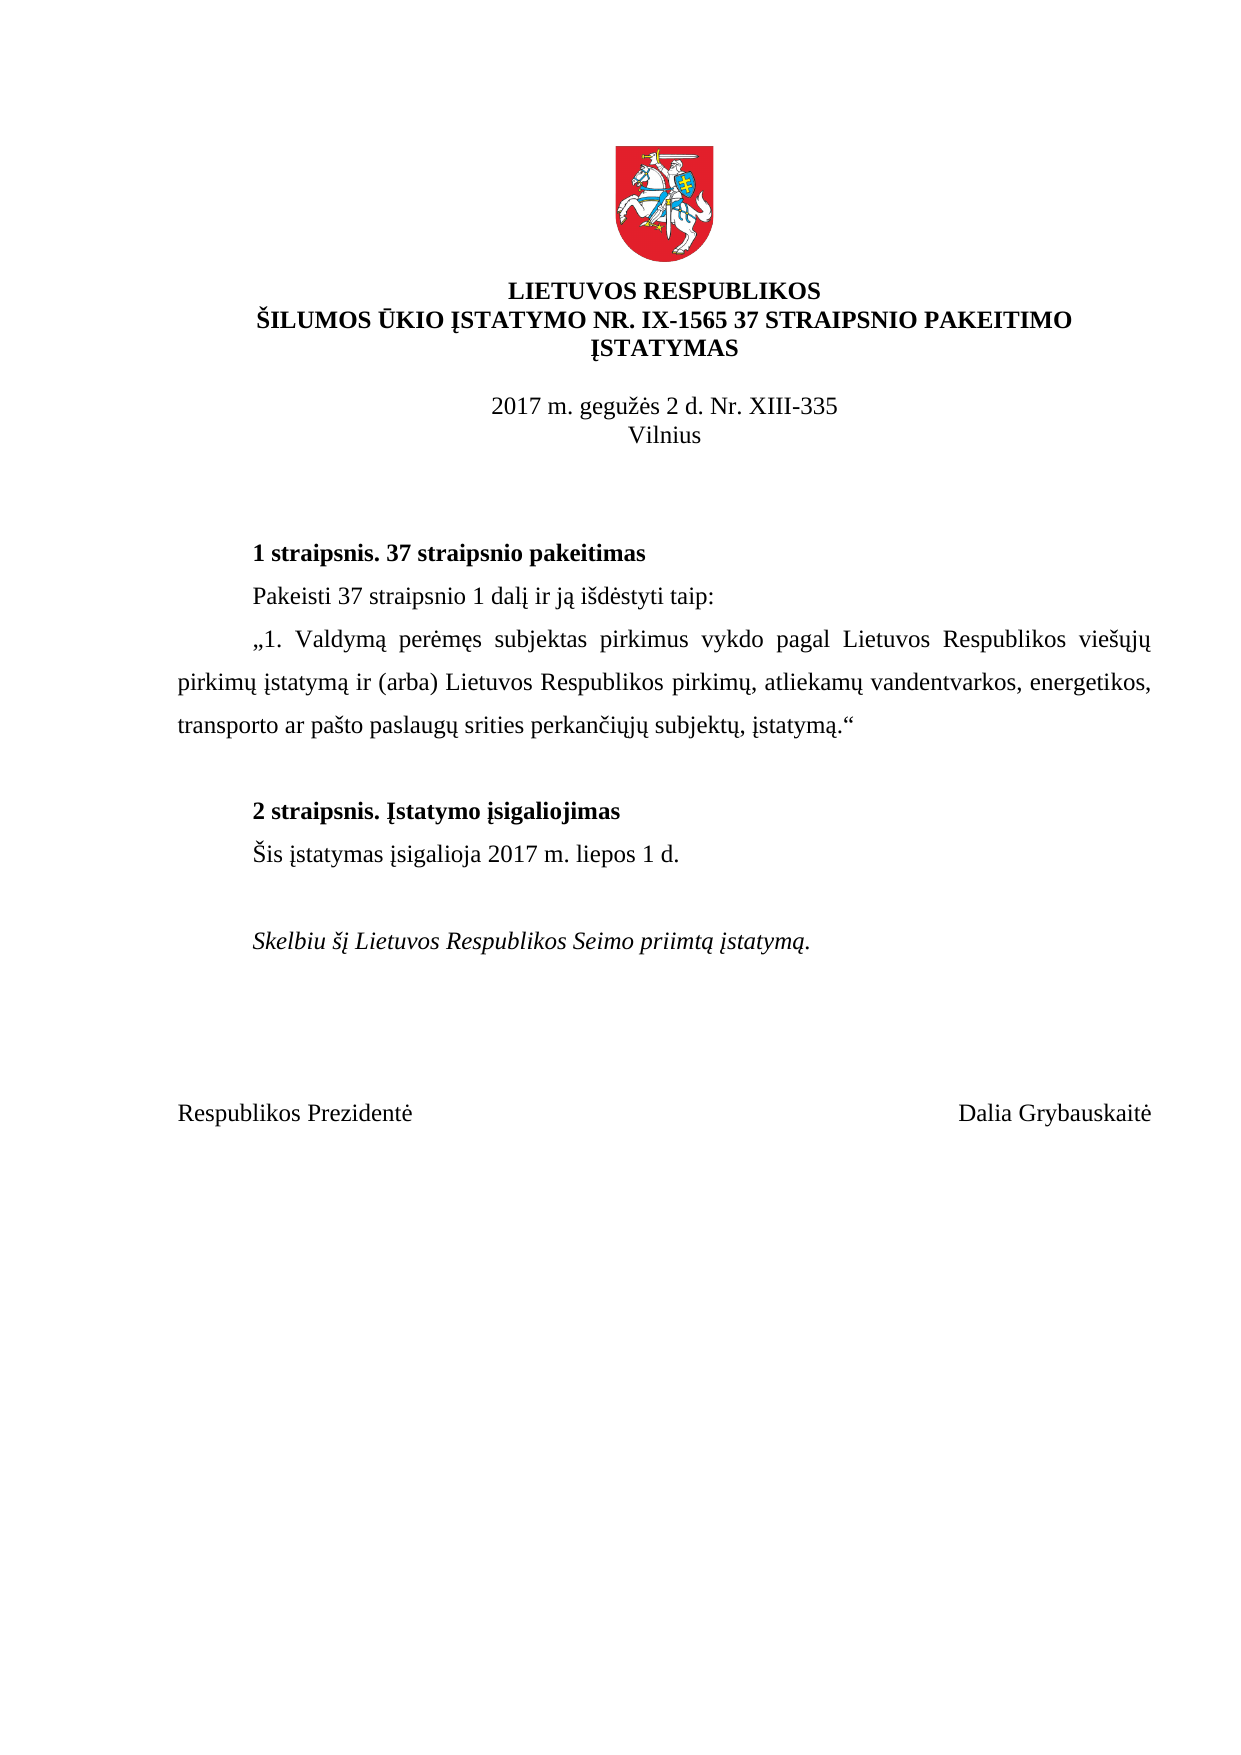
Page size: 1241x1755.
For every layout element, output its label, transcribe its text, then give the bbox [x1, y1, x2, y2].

text Respublikos Prezidentė Dalia Grybauskaitė [177, 1098, 1152, 1127]
text „1. Valdymą perėmęs subjektas pirkimus vykdo pagal Lietuvos Respublikos viešųjų pirkimų įstatymą ir (arba) Lietuvos Respublikos pirkimų, atliekamų vandentvarkos, energetikos, transporto ar pašto paslaugų srities perkančiųjų subjektų, įstatymą.“ [177, 624, 1152, 739]
text 1 straipsnis. 37 straipsnio pakeitimas [177, 538, 1152, 566]
text Skelbiu šį Lietuvos Respublikos Seimo priimtą įstatymą. [177, 926, 1152, 954]
text ĮSTATYMAS [177, 333, 1152, 362]
text ŠILUMOS ŪKIO ĮSTATYMO NR. IX-1565 37 STRAIPSNIO PAKEITIMO [177, 305, 1152, 333]
text Pakeisti 37 straipsnio 1 dalį ir ją išdėstyti taip: [177, 581, 1152, 609]
text 2017 m. gegužės 2 d. Nr. XIII-335 [177, 391, 1152, 420]
text LIETUVOS RESPUBLIKOS [177, 276, 1152, 305]
text Vilnius [177, 420, 1152, 448]
text Šis įstatymas įsigalioja 2017 m. liepos 1 d. [177, 839, 1152, 868]
text 2 straipsnis. Įstatymo įsigaliojimas [177, 796, 1152, 825]
